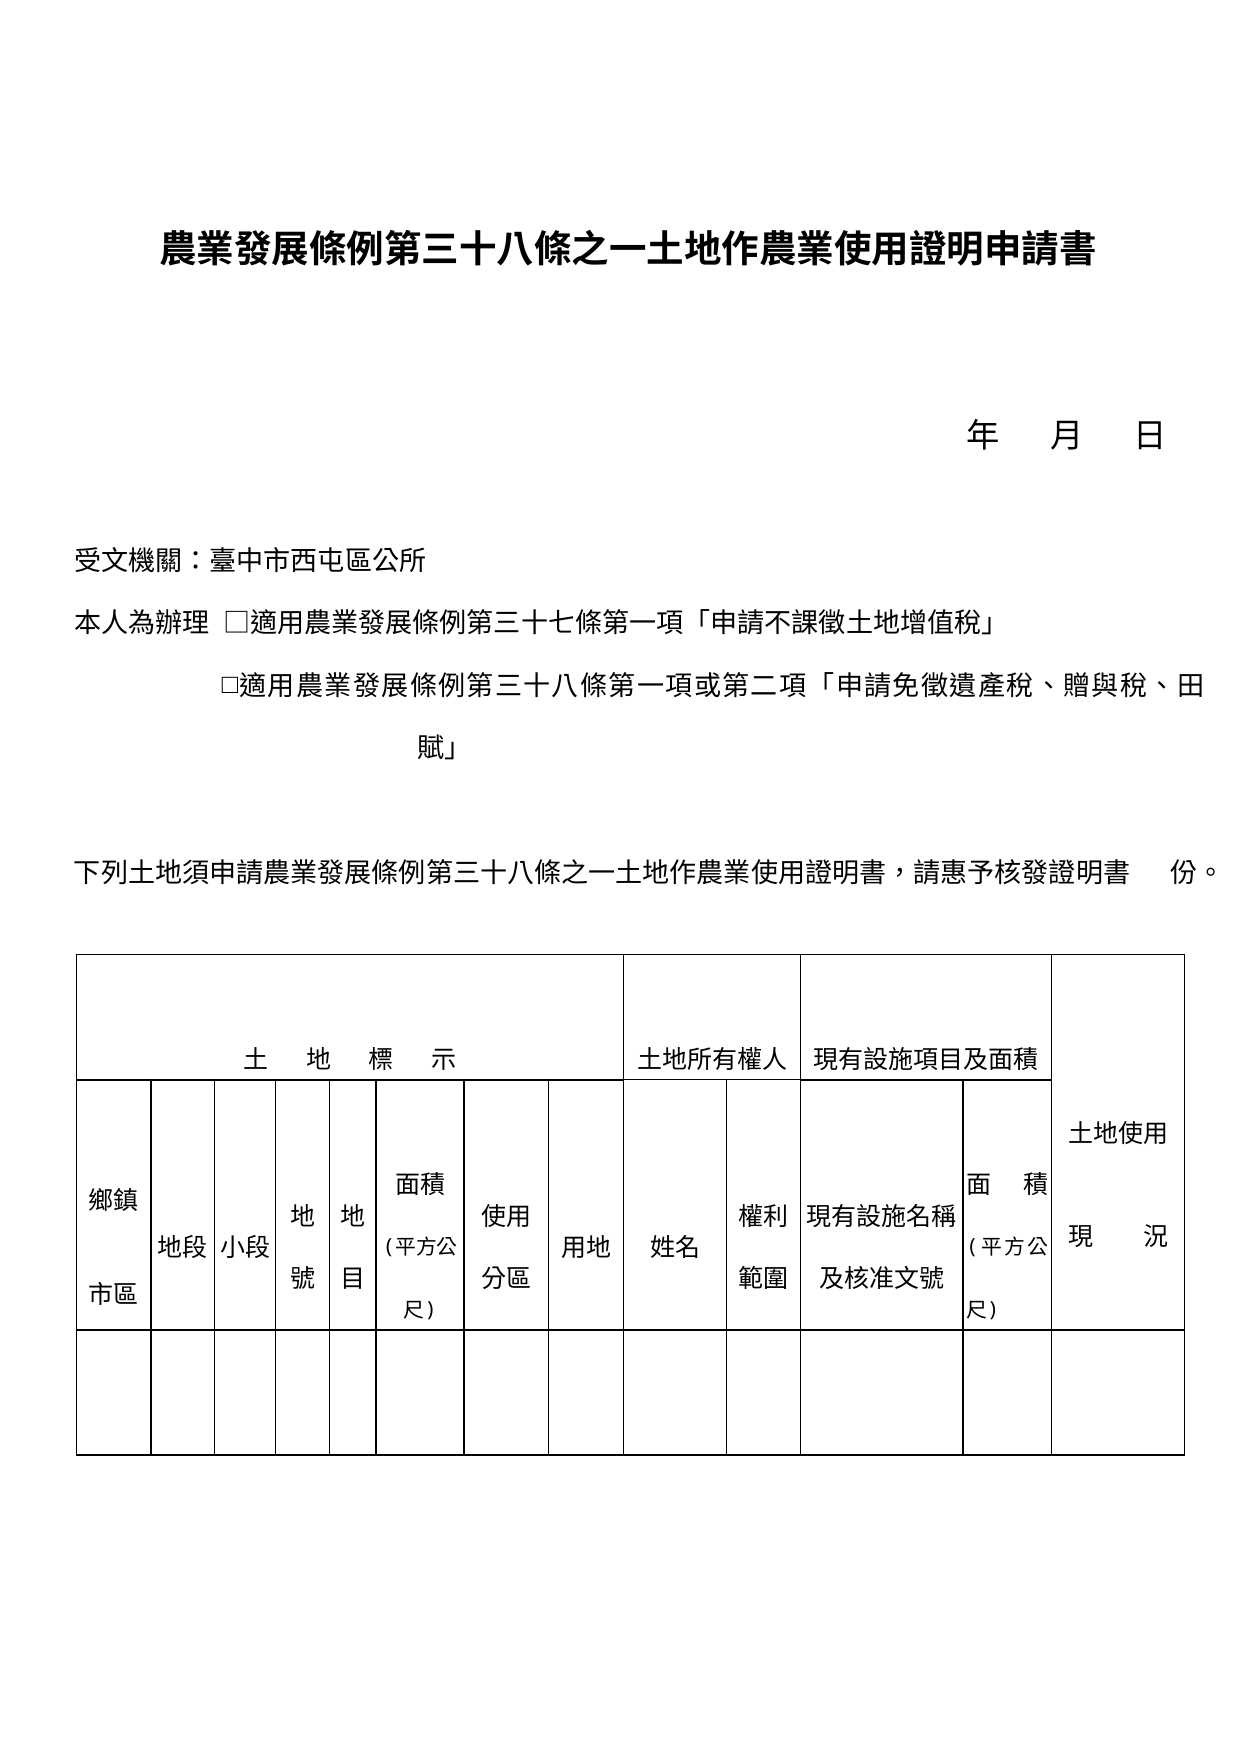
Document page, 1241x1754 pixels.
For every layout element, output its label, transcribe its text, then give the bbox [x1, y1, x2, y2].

table_cell 面積(平方公尺) [964, 1081, 1051, 1329]
table_cell [215, 1331, 275, 1454]
table_cell 鄉鎮 市區 [77, 1081, 150, 1329]
text 本人為辦理 □適用農業發展條例第三十七條第一項「申請不課徵土地增值稅」 [74, 579, 1167, 641]
table_cell [77, 1331, 150, 1454]
table_cell [727, 1331, 800, 1454]
table_cell [377, 1331, 463, 1454]
table_header 土地使用 現 況 [1052, 955, 1184, 1329]
table_header 現有設施項目及面積 [801, 955, 1051, 1079]
table_cell 面積(平方公尺) [377, 1081, 463, 1329]
table_cell [330, 1331, 375, 1454]
text □適用農業發展條例第三十八條第一項或第二項「申請免徵遺產稅、贈與稅、田賦」 [222, 641, 1205, 766]
table_cell 使用 分區 [465, 1081, 548, 1329]
table_cell 姓名 [624, 1080, 726, 1329]
table_cell [465, 1331, 548, 1454]
table_cell [1052, 1331, 1184, 1454]
table_cell 用地 [549, 1081, 623, 1329]
table_cell 地目 [330, 1081, 375, 1329]
table_cell 地段 [152, 1081, 214, 1329]
table_cell [276, 1331, 329, 1454]
table_cell 小段 [215, 1081, 275, 1329]
table_cell [152, 1331, 214, 1454]
text 農業發展條例第三十八條之一土地作農業使用證明申請書 [89, 204, 1167, 266]
table_header 土地所有權人 [624, 955, 800, 1079]
table_header 土 地 標 示 [77, 955, 623, 1079]
table_cell [801, 1331, 962, 1454]
text 受文機關：臺中市西屯區公所 [74, 516, 1167, 579]
table_cell 地號 [276, 1081, 329, 1329]
table_cell [549, 1331, 623, 1454]
text 下列土地須申請農業發展條例第三十八條之一土地作農業使用證明書，請惠予核發證明書 份。 [74, 829, 1211, 891]
table_cell 權利 範圍 [727, 1080, 800, 1329]
table_cell [964, 1331, 1051, 1454]
text 年 月 日 [89, 391, 1167, 454]
table_cell [624, 1331, 726, 1454]
table_cell 現有設施名稱及核准文號 [801, 1081, 962, 1329]
